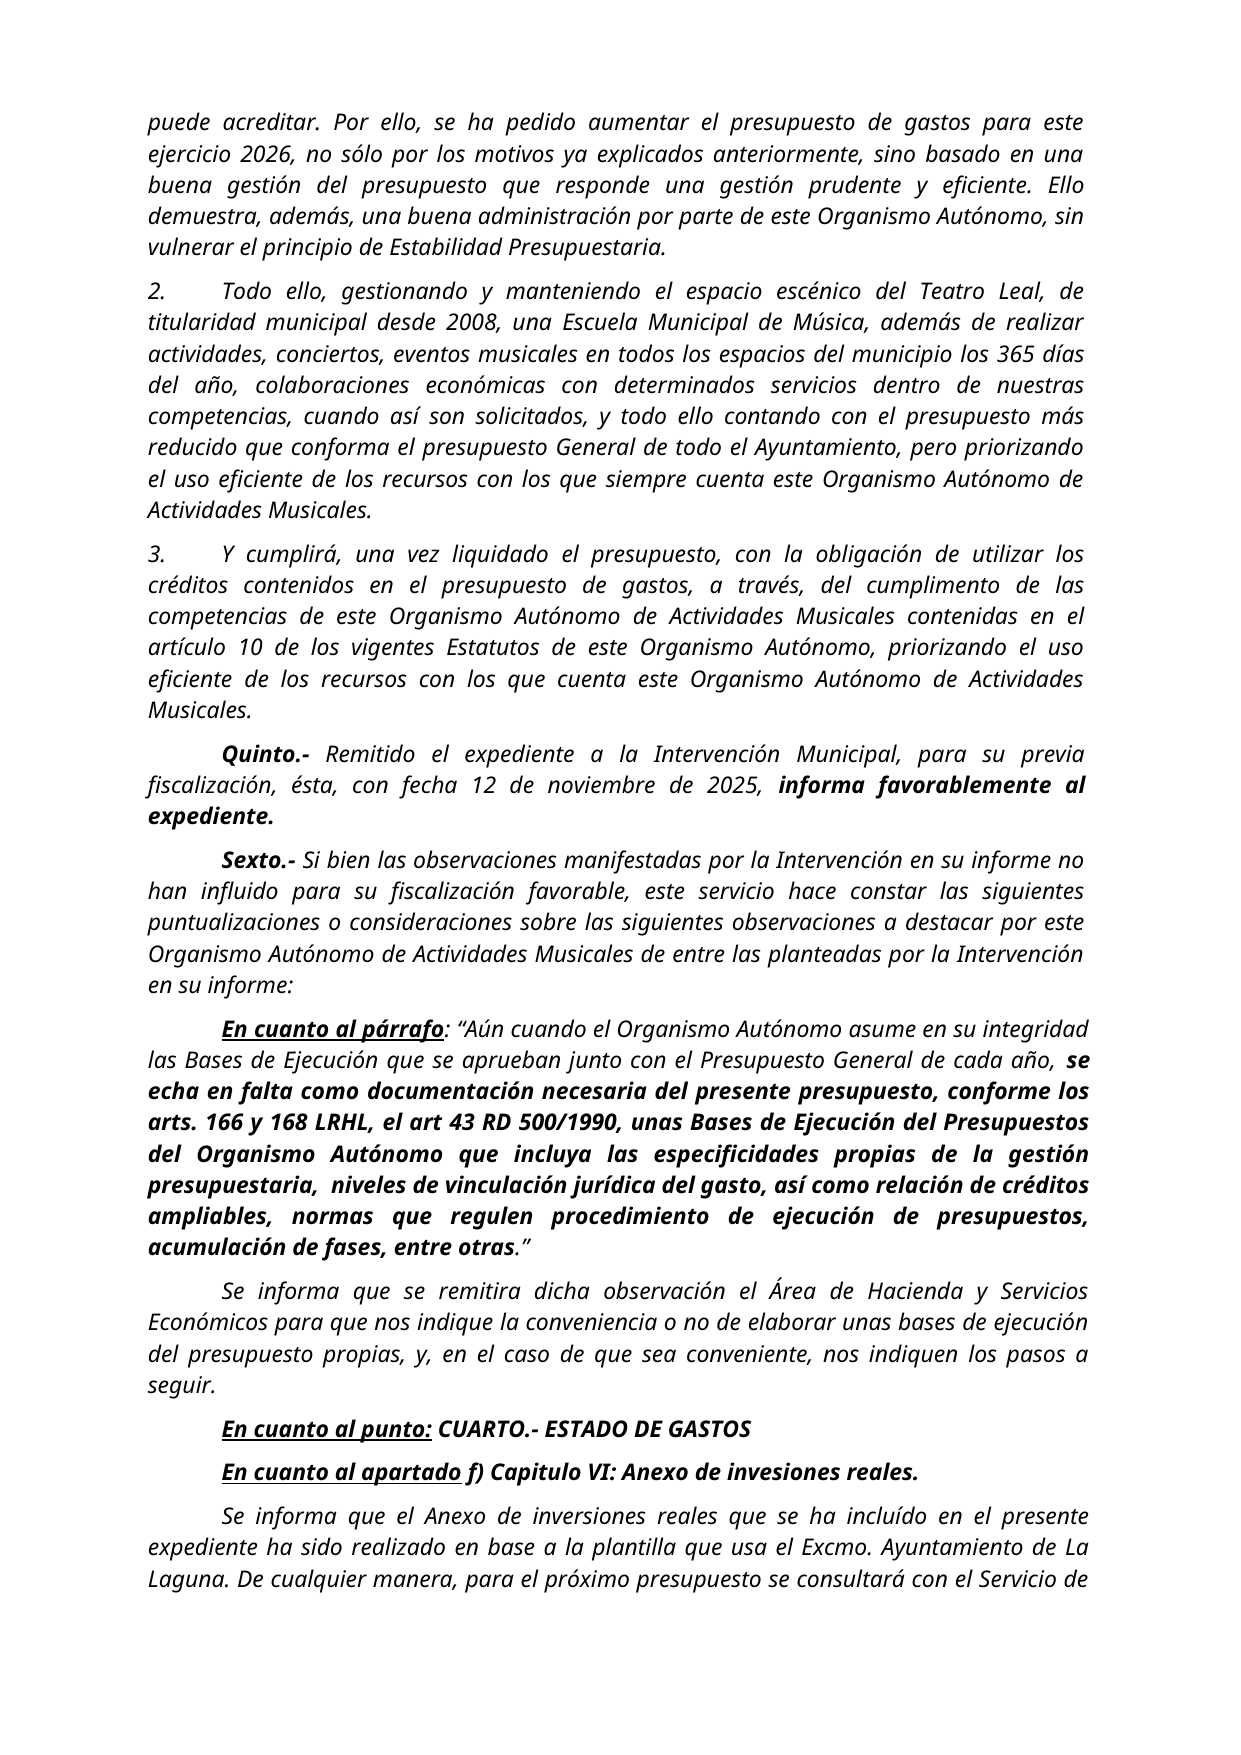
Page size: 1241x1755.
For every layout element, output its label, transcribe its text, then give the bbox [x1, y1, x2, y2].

text Quinto.- Remitido el expediente a la Intervención Municipal, para su previa fiscalización, ésta, con fecha 12 de noviembre de 2025, informa favorablemente al expediente. [148, 738, 1088, 831]
list Todo ello, gestionando y manteniendo el espacio escénico del Teatro Leal, de titularidad municipal desde 2008, una Escuela Municipal de Música, además de realizar actividades, conciertos, eventos musicales en todos los espacios del municipio los 365 días del año, colaboraciones económicas con determinados servicios dentro de nuestras competencias, cuando así son solicitados, y todo ello contando con el presupuesto más reducido que conforma el presupuesto General de todo el Ayuntamiento, pero priorizando el uso eficiente de los recursos con los que siempre cuenta este Organismo Autónomo de Actividades Musicales. [148, 275, 1088, 525]
text En cuanto al punto: CUARTO.- ESTADO DE GASTOS [148, 1413, 1093, 1444]
text En cuanto al párrafo: “Aún cuando el Organismo Autónomo asume en su integridad las Bases de Ejecución que se aprueban junto con el Presupuesto General de cada año, se echa en falta como documentación necesaria del presente presupuesto, conforme los arts. 166 y 168 LRHL, el art 43 RD 500/1990, unas Bases de Ejecución del Presupuestos del Organismo Autónomo que incluya las especificidades propias de la gestión presupuestaria, niveles de vinculación jurídica del gasto, así como relación de créditos ampliables, normas que regulen procedimiento de ejecución de presupuestos, acumulación de fases, entre otras.” [148, 1013, 1093, 1263]
text Sexto.- Si bien las observaciones manifestadas por la Intervención en su informe no han influido para su fiscalización favorable, este servicio hace constar las siguientes puntualizaciones o consideraciones sobre las siguientes observaciones a destacar por este Organismo Autónomo de Actividades Musicales de entre las planteadas por la Intervención en su informe: [148, 844, 1088, 1000]
text Se informa que se remitira dicha observación el Área de Hacienda y Servicios Económicos para que nos indique la conveniencia o no de elaborar unas bases de ejecución del presupuesto propias, y, en el caso de que sea conveniente, nos indiquen los pasos a seguir. [148, 1275, 1093, 1400]
text En cuanto al apartado f) Capitulo VI: Anexo de invesiones reales. [148, 1456, 1093, 1488]
list puede acreditar. Por ello, se ha pedido aumentar el presupuesto de gastos para este ejercicio 2026, no sólo por los motivos ya explicados anteriormente, sino basado en una buena gestión del presupuesto que responde una gestión prudente y eficiente. Ello demuestra, además, una buena administración por parte de este Organismo Autónomo, sin vulnerar el principio de Estabilidad Presupuestaria. [148, 106, 1088, 263]
text Se informa que el Anexo de inversiones reales que se ha incluído en el presente expediente ha sido realizado en base a la plantilla que usa el Excmo. Ayuntamiento de La Laguna. De cualquier manera, para el próximo presupuesto se consultará con el Servicio de [148, 1500, 1093, 1594]
list Y cumplirá, una vez liquidado el presupuesto, con la obligación de utilizar los créditos contenidos en el presupuesto de gastos, a través, del cumplimento de las competencias de este Organismo Autónomo de Actividades Musicales contenidas en el artículo 10 de los vigentes Estatutos de este Organismo Autónomo, priorizando el uso eficiente de los recursos con los que cuenta este Organismo Autónomo de Actividades Musicales. [148, 538, 1088, 725]
